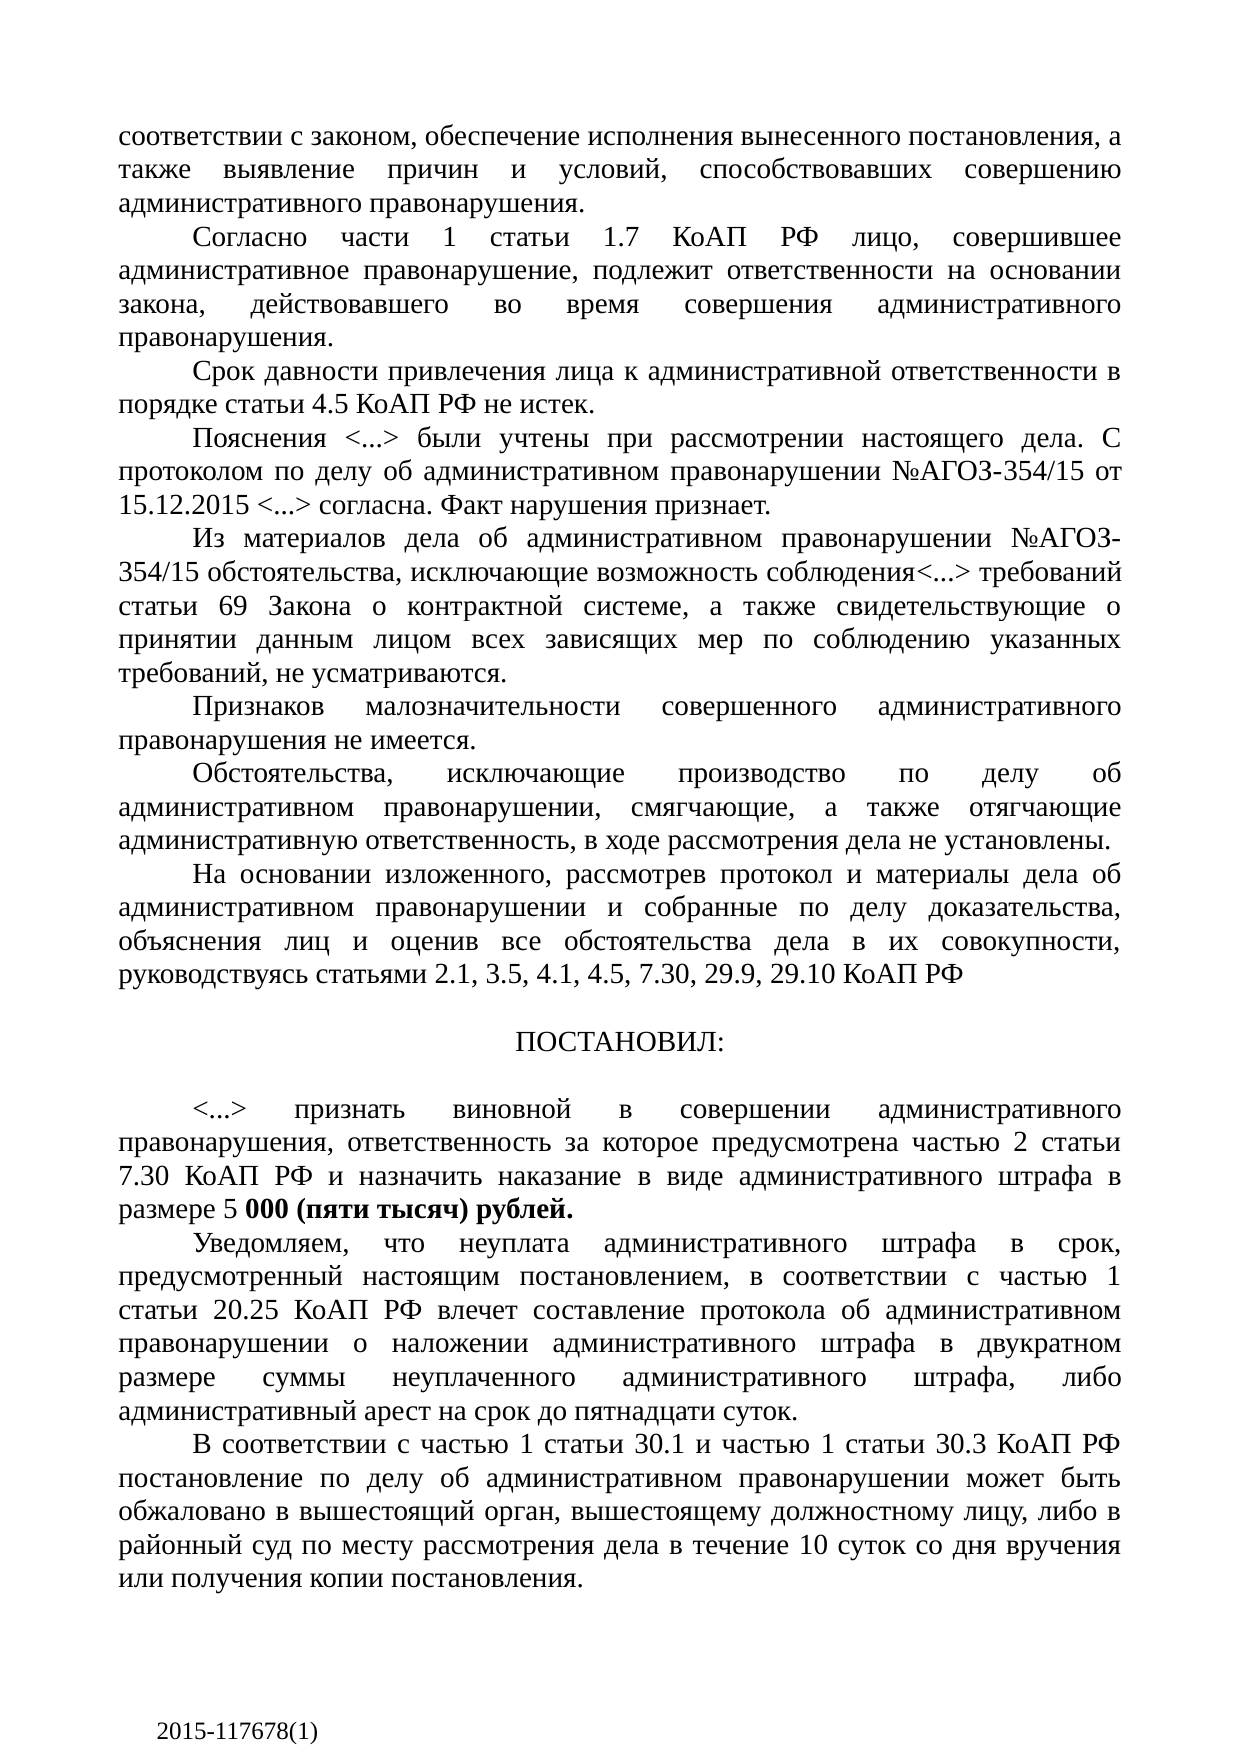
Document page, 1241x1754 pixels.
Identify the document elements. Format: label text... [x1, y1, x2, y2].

text <...> признать виновной в совершении административного правонарушения, ответственность за которое предусмотрена частью 2 статьи 7.30 КоАП РФ и назначить наказание в виде административного штрафа в размере 5 000 (пяти тысяч) рублей. [118, 1091, 1122, 1225]
text Обстоятельства, исключающие производство по делу об административном правонарушении, смягчающие, а также отягчающие административную ответственность, в ходе рассмотрения дела не установлены. [118, 755, 1122, 856]
text На основании изложенного, рассмотрев протокол и материалы дела об административном правонарушении и собранные по делу доказательства, объяснения лиц и оценив все обстоятельства дела в их совокупности, руководствуясь статьями 2.1, 3.5, 4.1, 4.5, 7.30, 29.9, 29.10 КоАП РФ [118, 856, 1122, 990]
text Согласно части 1 статьи 1.7 КоАП РФ лицо, совершившее административное правонарушение, подлежит ответственности на основании закона, действовавшего во время совершения административного правонарушения. [118, 219, 1122, 353]
text ПОСТАНОВИЛ: [118, 1024, 1122, 1057]
text В соответствии с частью 1 статьи 30.1 и частью 1 статьи 30.3 КоАП РФ постановление по делу об административном правонарушении может быть обжаловано в вышестоящий орган, вышестоящему должностному лицу, либо в районный суд по месту рассмотрения дела в течение 10 суток со дня вручения или получения копии постановления. [118, 1426, 1122, 1594]
text Уведомляем, что неуплата административного штрафа в срок, предусмотренный настоящим постановлением, в соответствии с частью 1 статьи 20.25 КоАП РФ влечет составление протокола об административном правонарушении о наложении административного штрафа в двукратном размере суммы неуплаченного административного штрафа, либо административный арест на срок до пятнадцати суток. [118, 1225, 1122, 1426]
text Срок давности привлечения лица к административной ответственности в порядке статьи 4.5 КоАП РФ не истек. [118, 353, 1122, 420]
text соответствии с законом, обеспечение исполнения вынесенного постановления, а также выявление причин и условий, способствовавших совершению административного правонарушения. [118, 118, 1122, 219]
text Признаков малозначительности совершенного административного правонарушения не имеется. [118, 688, 1122, 755]
text Пояснения <...> были учтены при рассмотрении настоящего дела. С протоколом по делу об административном правонарушении №АГОЗ-354/15 от 15.12.2015 <...> согласна. Факт нарушения признает. [118, 420, 1122, 521]
text Из материалов дела об административном правонарушении №АГОЗ-354/15 обстоятельства, исключающие возможность соблюдения<...> требований статьи 69 Закона о контрактной системе, а также свидетельствующие о принятии данным лицом всех зависящих мер по соблюдению указанных требований, не усматриваются. [118, 521, 1122, 688]
